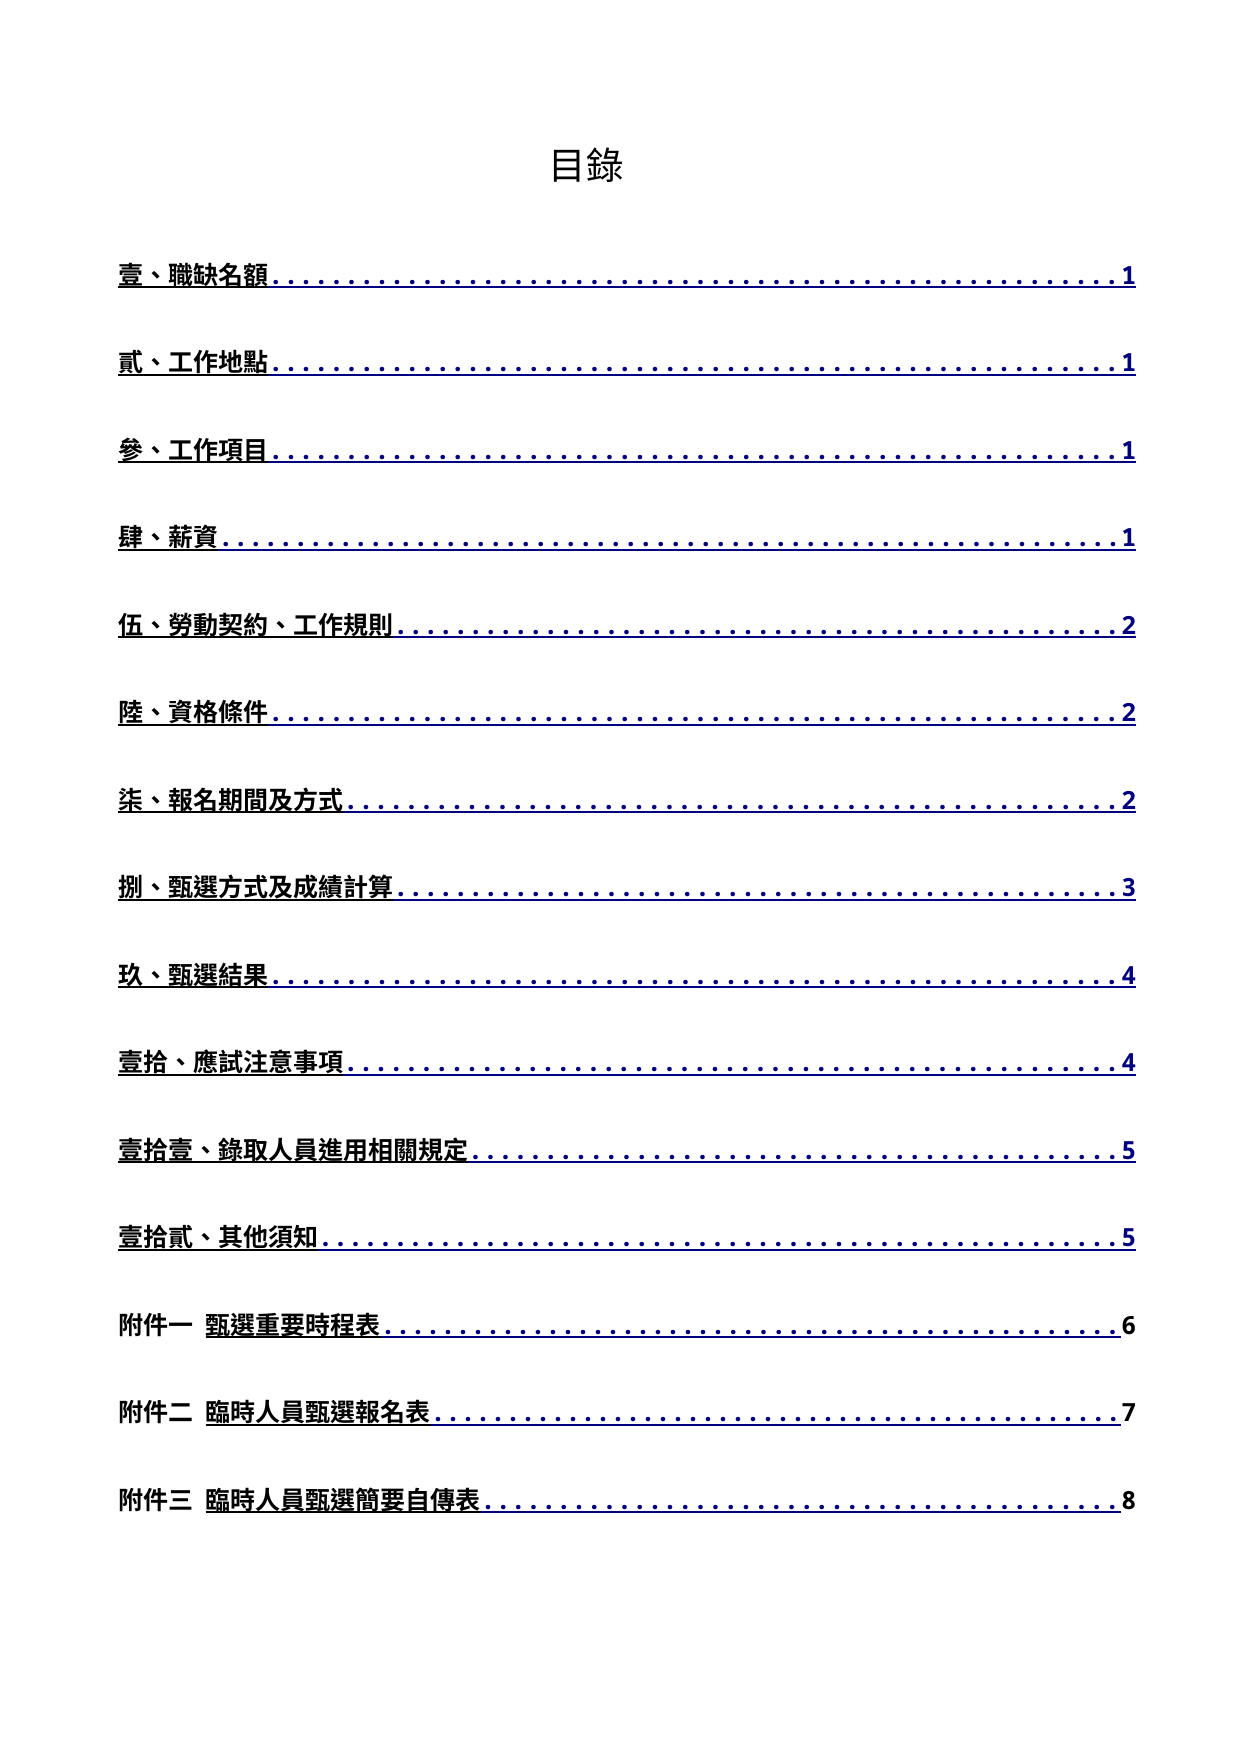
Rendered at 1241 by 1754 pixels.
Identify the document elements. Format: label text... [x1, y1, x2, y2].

text 壹拾貳、其他須知 5 [118, 1194, 1137, 1257]
text 捌、 甄選方式及成績計算 3 [118, 844, 1137, 907]
text 目錄 [511, 136, 724, 190]
text 陸、 資格條件 2 [118, 669, 1137, 732]
text 肆、 薪資 1 [118, 494, 1137, 557]
text 玖、 甄選結果 4 [118, 932, 1137, 994]
text 附件一 甄選重要時程表 6 [118, 1282, 1137, 1344]
text 壹拾、 應試注意事項 4 [118, 1019, 1137, 1082]
text 伍、 勞動契約、工作規則 2 [118, 582, 1137, 644]
text 壹拾壹、錄取人員進用相關規定 5 [118, 1107, 1137, 1169]
text 參、 工作項目 1 [118, 407, 1137, 469]
text 附件二 臨時人員甄選報名表 7 [118, 1369, 1137, 1432]
text 附件三 臨時人員甄選簡要自傳表 8 [118, 1457, 1137, 1519]
text 貳、 工作地點 1 [118, 319, 1137, 382]
text 壹、 職缺名額 1 [118, 232, 1137, 294]
text 柒、 報名期間及方式 2 [118, 757, 1137, 819]
